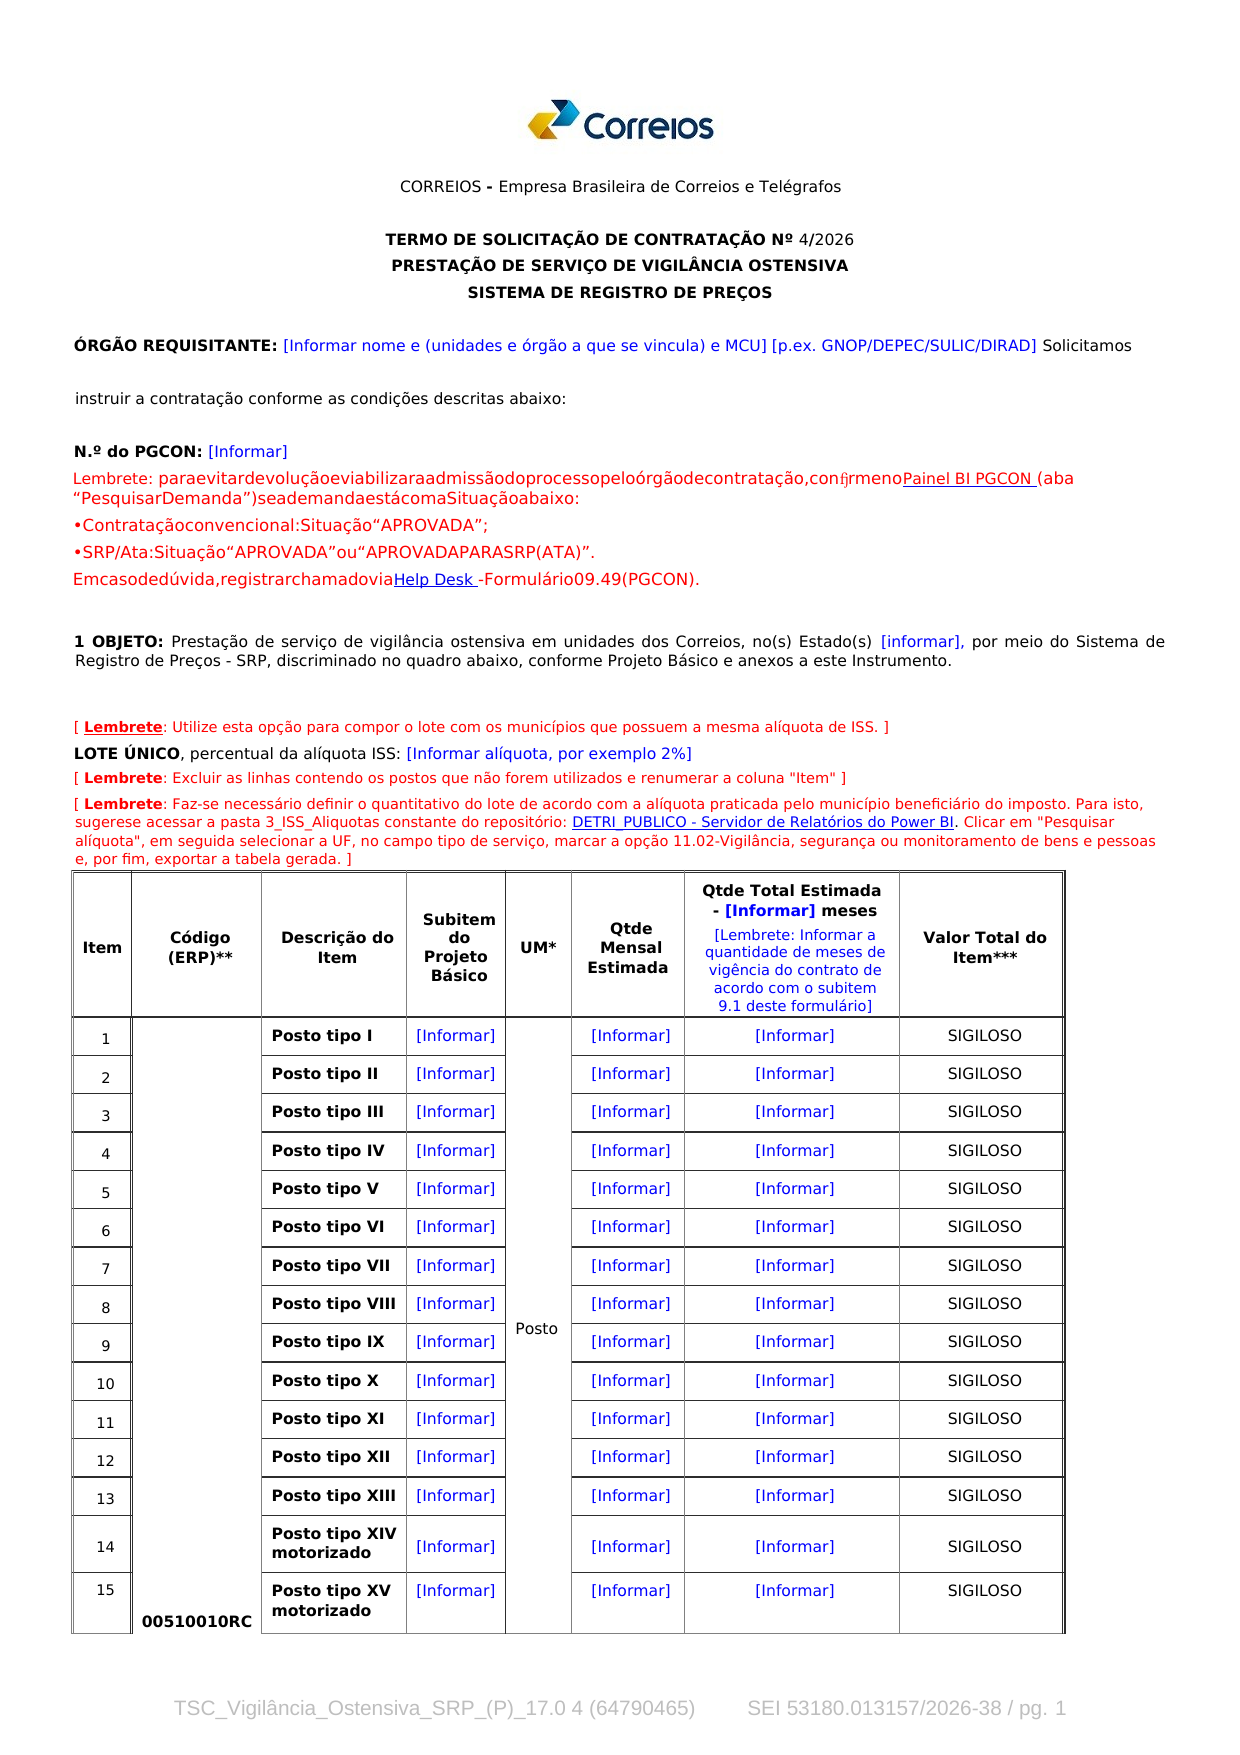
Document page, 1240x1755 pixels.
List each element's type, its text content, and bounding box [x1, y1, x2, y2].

table_cell [Informar] [407, 1363, 505, 1400]
table_cell [Informar] [685, 1056, 899, 1093]
table_cell [Informar] [685, 1324, 899, 1361]
table_cell [Informar] [685, 1094, 899, 1131]
table_cell SIGILOSO [900, 1516, 1062, 1572]
table_cell [Informar] [685, 1401, 899, 1438]
table_cell [Informar] [572, 1516, 684, 1572]
table_cell 1 [74, 1018, 130, 1055]
text [ Lembrete: Excluir as linhas contendo os postos que não forem utilizados e renumerar a coluna "Item" ] [74, 770, 1167, 787]
table_cell [Informar] [407, 1133, 505, 1170]
table_cell SIGILOSO [900, 1439, 1062, 1476]
table_cell SIGILOSO [900, 1133, 1062, 1170]
text N.º do PGCON: [Informar] [74, 443, 1184, 461]
table_cell Posto tipo IX [262, 1324, 406, 1361]
table_cell SIGILOSO [900, 1286, 1062, 1323]
text 1 OBJETO: Prestação de serviço de vigilância ostensiva em unidades dos Correios, no(s) Estado(s) [informar], por meio do Sistema de Registro de Preços - SRP, discriminado no quadro abaixo, conforme Projeto Básico e anexos a este Instrumento. [74, 633, 1166, 670]
table_cell [Informar] [572, 1209, 684, 1246]
table_cell [Informar] [685, 1171, 899, 1208]
table_cell [Informar] [572, 1478, 684, 1515]
table_cell Posto tipo VII [262, 1248, 406, 1285]
table_cell [Informar] [572, 1018, 684, 1055]
table_cell [Informar] [572, 1171, 684, 1208]
table_cell [Informar] [407, 1573, 505, 1633]
table_cell [Informar] [572, 1401, 684, 1438]
table_cell 3 [74, 1094, 130, 1131]
table_cell SIGILOSO [900, 1209, 1062, 1246]
table_header Subitem do Projeto Básico [407, 873, 505, 1016]
table_cell 6 [74, 1209, 130, 1246]
table_cell SIGILOSO [900, 1056, 1062, 1093]
text •SRP/Ata:Situação“APROVADA”ou“APROVADAPARASRP(ATA)”. [72, 543, 1184, 562]
table_cell [Informar] [407, 1286, 505, 1323]
table_cell [Informar] [685, 1209, 899, 1246]
table_cell [Informar] [685, 1286, 899, 1323]
table_cell 15 [74, 1573, 130, 1633]
table_cell 14 [74, 1516, 130, 1572]
table_cell SIGILOSO [900, 1018, 1062, 1055]
table_cell SIGILOSO [900, 1573, 1062, 1633]
table_cell 2 [74, 1056, 130, 1093]
table_cell 12 [74, 1439, 130, 1476]
table_cell Posto tipo I [262, 1018, 406, 1055]
table_cell 10 [74, 1363, 130, 1400]
table_cell [Informar] [685, 1248, 899, 1285]
table_cell [Informar] [407, 1094, 505, 1131]
text SISTEMA DE REGISTRO DE PREÇOS [69, 283, 1171, 302]
table_cell [Informar] [685, 1516, 899, 1572]
table_cell 13 [74, 1478, 130, 1515]
table_cell Posto tipo III [262, 1094, 406, 1131]
table_cell 5 [74, 1171, 130, 1208]
table_cell [Informar] [407, 1324, 505, 1361]
table_cell Posto tipo XIII [262, 1478, 406, 1515]
table_cell Posto tipo IV [262, 1133, 406, 1170]
text PRESTAÇÃO DE SERVIÇO DE VIGILÂNCIA OSTENSIVA [69, 257, 1171, 275]
table_cell [Informar] [572, 1094, 684, 1131]
table_cell SIGILOSO [900, 1324, 1062, 1361]
text •Contrataçãoconvencional:Situação“APROVADA”; [72, 516, 1184, 535]
table_cell [Informar] [407, 1401, 505, 1438]
table_cell [Informar] [407, 1248, 505, 1285]
table_cell Posto tipo XI [262, 1401, 406, 1438]
table_cell [Informar] [685, 1018, 899, 1055]
table_cell SIGILOSO [900, 1478, 1062, 1515]
table_cell [Informar] [572, 1286, 684, 1323]
table_header Valor Total do Item*** [900, 873, 1062, 1016]
table_cell Posto tipo XV motorizado [262, 1573, 406, 1633]
table_cell 11 [74, 1401, 130, 1438]
table_cell SIGILOSO [900, 1094, 1062, 1131]
table_cell 7 [74, 1248, 130, 1285]
text LOTE ÚNICO, percentual da alíquota ISS: [Informar alíquota, por exemplo 2%] [74, 745, 1133, 763]
table_cell 00510010RC [133, 1018, 261, 1633]
table_cell [Informar] [572, 1133, 684, 1170]
table_header Qtde Total Estimada - [Informar] meses [Lembrete: Informar a quantidade de meses de vigência do contrato de acordo com o subitem 9.1 deste formulário] [685, 873, 899, 1016]
table_cell [Informar] [407, 1018, 505, 1055]
text TERMO DE SOLICITAÇÃO DE CONTRATAÇÃO Nº 4/2026 [69, 231, 1171, 249]
table_cell Posto tipo II [262, 1056, 406, 1093]
table_cell SIGILOSO [900, 1363, 1062, 1400]
table_cell Posto tipo X [262, 1363, 406, 1400]
table_cell SIGILOSO [900, 1171, 1062, 1208]
table_cell 8 [74, 1286, 130, 1323]
table_cell [Informar] [685, 1478, 899, 1515]
table_cell Posto tipo V [262, 1171, 406, 1208]
table_cell Posto [506, 1018, 571, 1633]
table_cell [Informar] [407, 1056, 505, 1093]
table_cell SIGILOSO [900, 1248, 1062, 1285]
table_header UM* [506, 873, 571, 1016]
table_header Item [74, 873, 131, 1016]
table_cell Posto tipo XIV motorizado [262, 1516, 406, 1572]
text Lembrete: paraevitardevoluçãoeviabilizaraadmissãodoprocessopeloórgãodecontratação,conrmenoPainel BI PGCON (aba “PesquisarDemanda”)seademandaestácomaSituaçãoabaixo: [72, 469, 1184, 508]
table_cell SIGILOSO [900, 1401, 1062, 1438]
table_cell [Informar] [572, 1439, 684, 1476]
text [ Lembrete: Faz-se necessário definir o quantitativo do lote de acordo com a alíquota praticada pelo município beneficiário do imposto. Para isto, sugerese acessar a pasta 3_ISS_Aliquotas constante do repositório: DETRI_PUBLICO - Servidor de Relatórios do Power BI. Clicar em "Pesquisar alíquota", em seguida selecionar a UF, no campo tipo de serviço, marcar a opção 11.02-Vigilância, segurança ou monitoramento de bens e pessoas e, por fim, exportar a tabela gerada. ] [74, 796, 1167, 868]
text [ Lembrete: Utilize esta opção para compor o lote com os municípios que possuem a mesma alíquota de ISS. ] [74, 719, 1167, 736]
table_cell Posto tipo VIII [262, 1286, 406, 1323]
table_cell 9 [74, 1324, 130, 1361]
table_cell [Informar] [407, 1516, 505, 1572]
table_cell [Informar] [407, 1171, 505, 1208]
table_cell [Informar] [407, 1439, 505, 1476]
table_cell [Informar] [572, 1248, 684, 1285]
table_cell [Informar] [685, 1573, 899, 1633]
table_cell [Informar] [572, 1363, 684, 1400]
table_cell [Informar] [685, 1133, 899, 1170]
table_cell [Informar] [685, 1363, 899, 1400]
text CORREIOS - Empresa Brasileira de Correios e Telégrafos [69, 177, 1172, 196]
table_cell Posto tipo VI [262, 1209, 406, 1246]
table_cell [Informar] [572, 1324, 684, 1361]
table_header Qtde Mensal Estimada [572, 873, 684, 1016]
table_header Código (ERP)** [132, 873, 261, 1016]
table_cell [Informar] [407, 1209, 505, 1246]
table_header Descrição do Item [262, 873, 406, 1016]
table_cell Posto tipo XII [262, 1439, 406, 1476]
table_cell [Informar] [685, 1439, 899, 1476]
table_cell [Informar] [572, 1573, 684, 1633]
text Emcasodedúvida,registrarchamadoviaHelp Desk -Formulário09.49(PGCON). [72, 569, 1184, 589]
table_cell 4 [74, 1133, 130, 1170]
text ÓRGÃO REQUISITANTE: [Informar nome e (unidades e órgão a que se vincula) e MCU] [p.ex. GNOP/DEPEC/SULIC/DIRAD] Solicitamos instruir a contratação conforme as condições descritas abaixo: [74, 337, 1133, 408]
table_cell [Informar] [572, 1056, 684, 1093]
table_cell [Informar] [407, 1478, 505, 1515]
